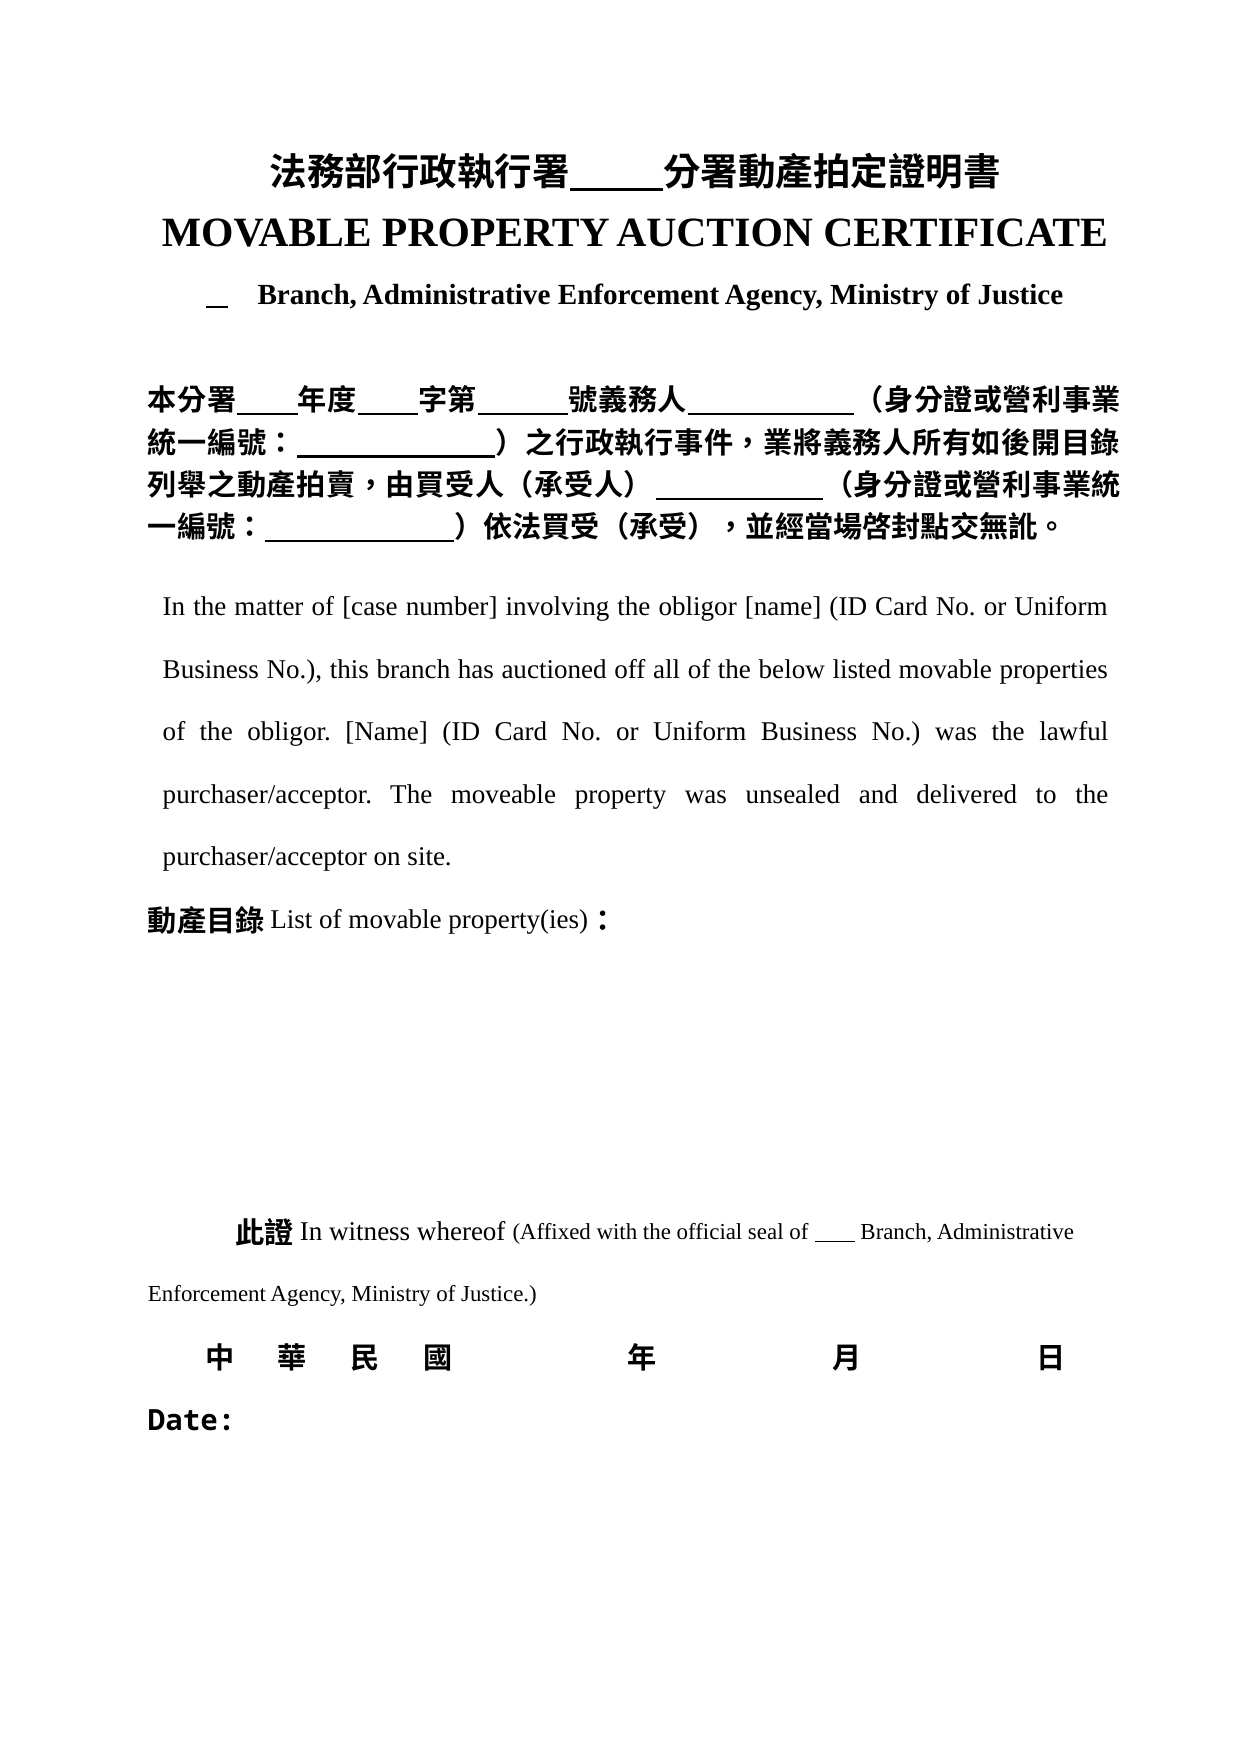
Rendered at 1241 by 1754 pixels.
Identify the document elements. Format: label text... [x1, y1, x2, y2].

text 法務部行政執行署 分署動產拍定證明書 [148, 127, 1122, 189]
text MOVABLE PROPERTY AUCTION CERTIFICATE [148, 189, 1122, 252]
text 此證In witness whereof (Affixed with the official seal of Branch, Administrative Enforcement Agency, Ministry of Justice.) [148, 1189, 1122, 1314]
text Date: [148, 1377, 1122, 1439]
text Branch, Administrative Enforcement Agency, Ministry of Justice [148, 252, 1122, 314]
text 中 華 民 國 年 月 日 [148, 1314, 1122, 1377]
text In the matter of [case number] involving the obligor [name] (ID Card No. or Uniform Business No.), this branch has auctioned off all of the below listed movable properties of the obligor. [Name] (ID Card No. or Uniform Business No.) was the lawful purchaser/acceptor. The moveable property was unsealed and delivered to the purchaser/acceptor on site. [162, 564, 1110, 877]
text 本分署 年度 字第 號義務人 （身分證或營利事業統一編號： ）之行政執行事件，業將義務人所有如後開目錄列舉之動產拍賣，由買受人（承受人） （身分證或營利事業統一編號： ）依法買受（承受），並經當場啓封點交無訛。 [148, 377, 1122, 546]
text 動產目錄List of movable property(ies)： [148, 877, 1122, 939]
